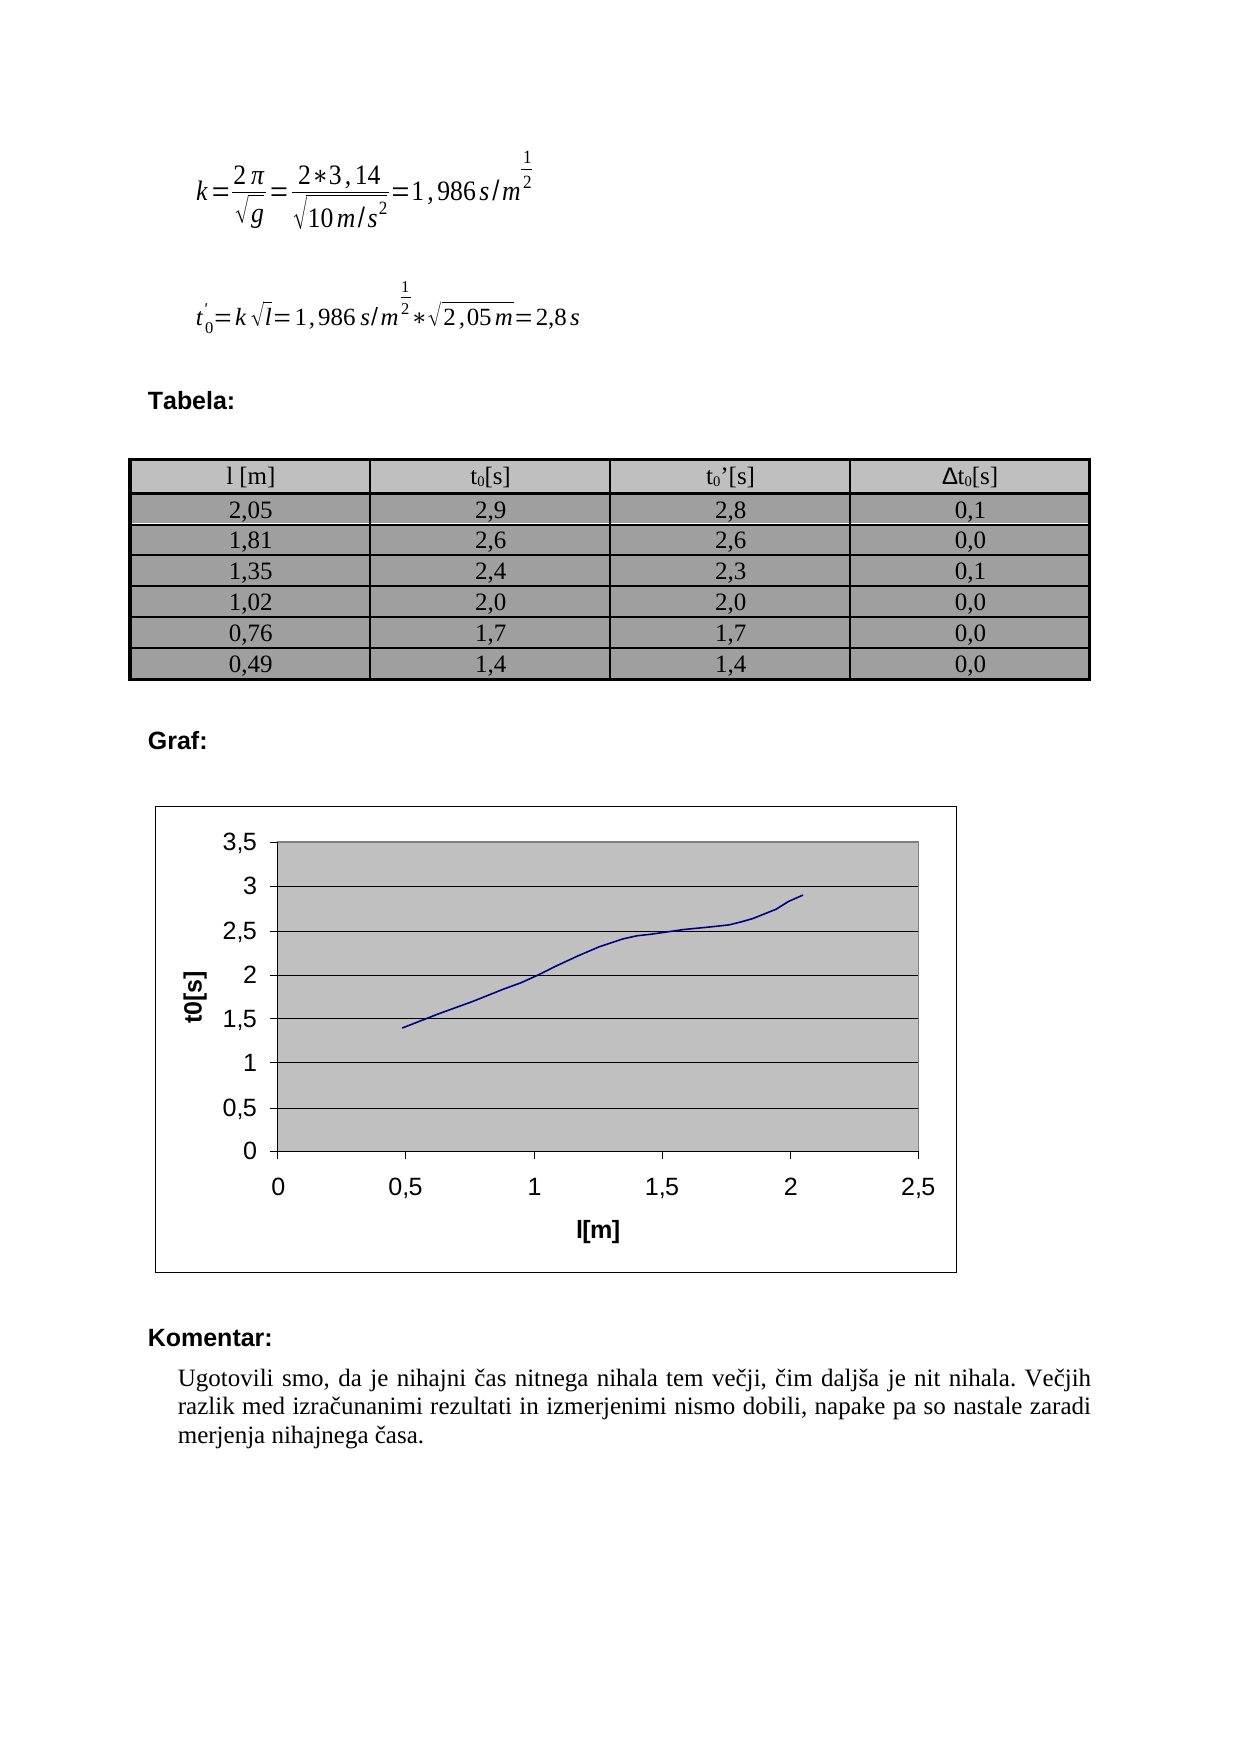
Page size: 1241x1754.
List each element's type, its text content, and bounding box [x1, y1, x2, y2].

table_cell 1,4 [371, 649, 609, 678]
table_cell 2,0 [611, 587, 849, 616]
table_cell 2,0 [371, 587, 609, 616]
table_cell 0,1 [851, 556, 1088, 585]
table_cell 1,4 [611, 649, 849, 678]
table_header t0’[s] [611, 461, 849, 492]
table_cell 0,0 [851, 587, 1088, 616]
table_cell 0,0 [851, 618, 1088, 647]
text Komentar: [148, 1323, 1093, 1352]
table_cell 1,35 [132, 556, 369, 585]
table_header l [m] [132, 461, 369, 492]
table_cell 2,8 [611, 495, 849, 523]
table_cell 0,76 [132, 618, 369, 647]
table_cell 0,1 [851, 495, 1088, 523]
table_cell 2,05 [132, 495, 369, 523]
table_cell 2,3 [611, 556, 849, 585]
text Graf: [148, 726, 1093, 755]
text Ugotovili smo, da je nihajni čas nitnega nihala tem večji, čim daljša je nit nihala. Večjih razlik med izračunanimi rezultati in izmerjenimi nismo dobili, napake pa so nastale zaradi merjenja nihajnega časa. [178, 1363, 1093, 1449]
table_cell 2,9 [371, 495, 609, 523]
table_header t0[s] [371, 461, 609, 492]
table_cell 1,02 [132, 587, 369, 616]
text Tabela: [148, 386, 1093, 414]
table_cell 2,6 [611, 526, 849, 554]
table_cell 1,7 [611, 618, 849, 647]
table_cell 2,4 [371, 556, 609, 585]
table_cell 0,49 [132, 649, 369, 678]
table_cell 1,7 [371, 618, 609, 647]
table_cell 1,81 [132, 526, 369, 554]
table_cell 0,0 [851, 526, 1088, 554]
table_cell 0,0 [851, 649, 1088, 678]
table_cell 2,6 [371, 526, 609, 554]
table_header Δt0[s] [851, 461, 1088, 492]
